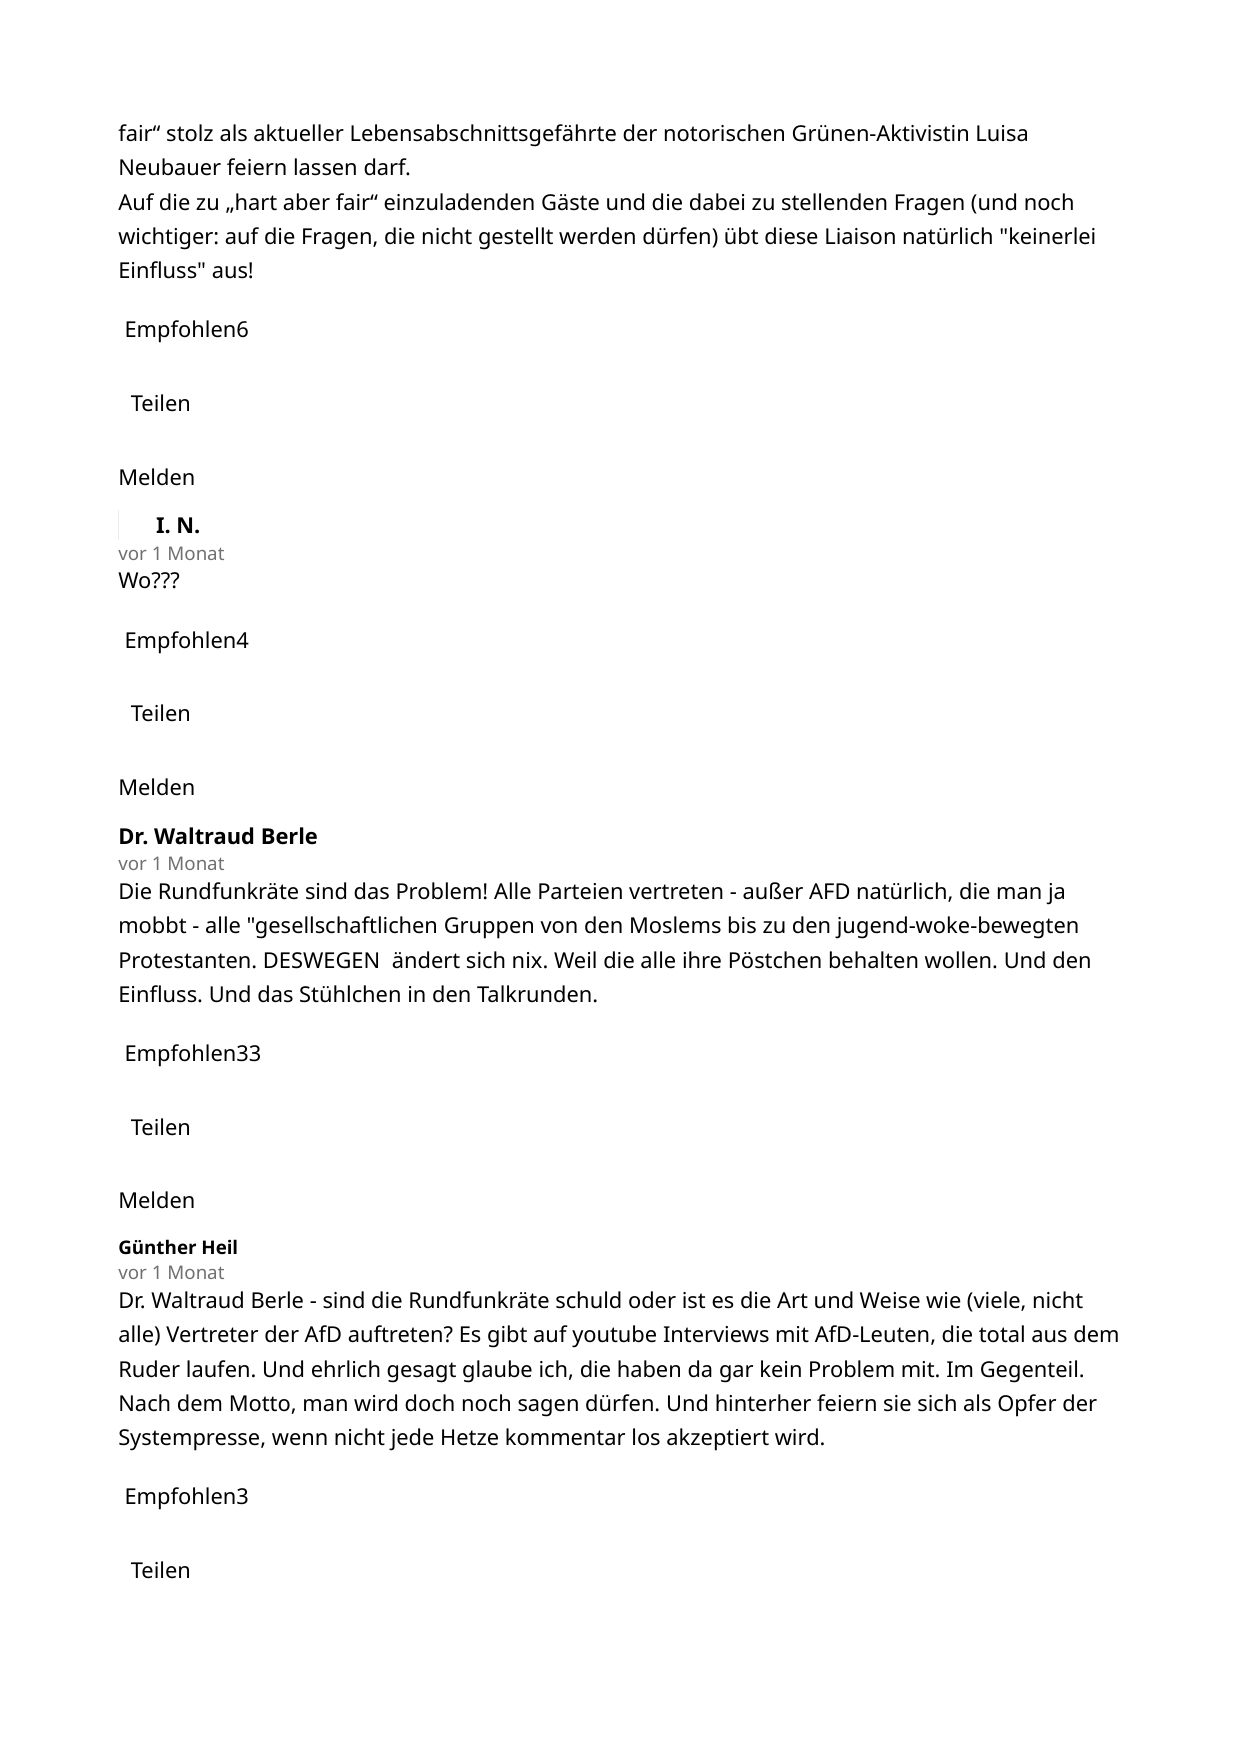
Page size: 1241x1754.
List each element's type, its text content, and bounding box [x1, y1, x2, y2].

text Empfohlen4 [124, 625, 1122, 654]
text Empfohlen33 [124, 1038, 1122, 1068]
text Melden [118, 1185, 1122, 1215]
text Teilen [131, 388, 1122, 417]
text Die Rundfunkräte sind das Problem! Alle Parteien vertreten - außer AFD natürlich, die man ja mobbt - alle "gesellschaftlichen Gruppen von den Moslems bis zu den jugend-woke-bewegten Protestanten. DESWEGEN ändert sich nix. Weil die alle ihre Pöstchen behalten wollen. Und den Einfluss. Und das Stühlchen in den Talkrunden. [118, 876, 1122, 1008]
text Teilen [131, 1555, 1122, 1584]
text Empfohlen6 [124, 314, 1122, 344]
text Dr. Waltraud Berle [118, 821, 1109, 851]
text Empfohlen3 [124, 1481, 1122, 1511]
text Wo??? [118, 566, 1122, 595]
text Melden [118, 772, 1122, 802]
text Melden [118, 461, 1122, 491]
text Teilen [131, 698, 1122, 728]
text I. N. [119, 510, 1109, 540]
text vor 1 Monat [118, 851, 1122, 876]
text Günther Heil [118, 1234, 1109, 1260]
text fair“ stolz als aktueller Lebensabschnittsgefährte der notorischen Grünen-Aktivistin Luisa Neubauer feiern lassen darf. Auf die zu „hart aber fair“ einzuladenden Gäste und die dabei zu stellenden Fragen (und noch wichtiger: auf die Fragen, die nicht gestellt werden dürfen) übt diese Liaison natürlich "keinerlei Einfluss" aus! [118, 118, 1122, 284]
text vor 1 Monat [118, 540, 1122, 566]
text Teilen [131, 1112, 1122, 1141]
text vor 1 Monat [118, 1260, 1122, 1285]
text Dr. Waltraud Berle - sind die Rundfunkräte schuld oder ist es die Art und Weise wie (viele, nicht alle) Vertreter der AfD auftreten? Es gibt auf youtube Interviews mit AfD-Leuten, die total aus dem Ruder laufen. Und ehrlich gesagt glaube ich, die haben da gar kein Problem mit. Im Gegenteil. Nach dem Motto, man wird doch noch sagen dürfen. Und hinterher feiern sie sich als Opfer der Systempresse, wenn nicht jede Hetze kommentar los akzeptiert wird. [118, 1285, 1122, 1452]
